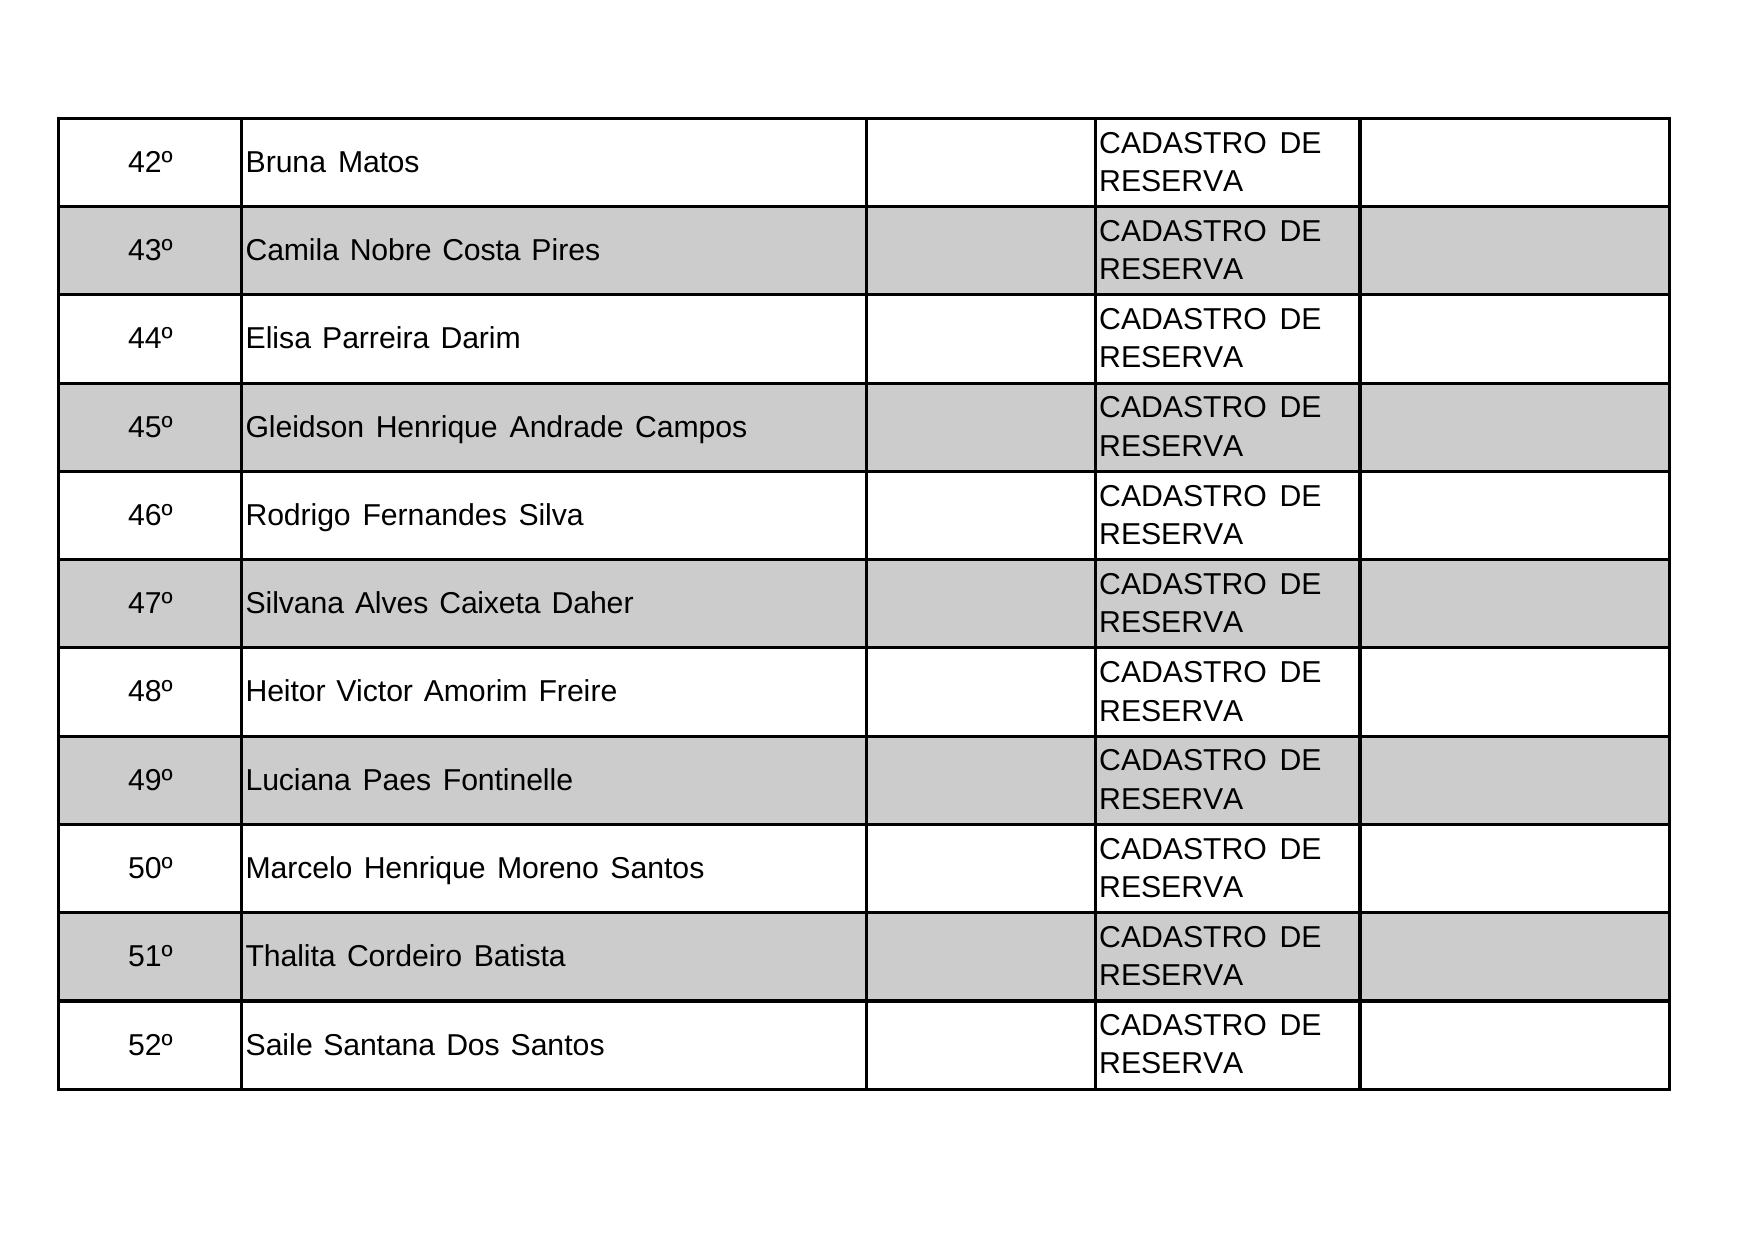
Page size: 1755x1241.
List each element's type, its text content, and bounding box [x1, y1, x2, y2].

table_cell [868, 208, 1094, 293]
table_cell Rodrigo Fernandes Silva [243, 473, 865, 558]
table_cell Luciana Paes Fontinelle [243, 738, 865, 823]
table_header CADASTRO DE RESERVA [1097, 120, 1358, 205]
table_cell [1362, 385, 1668, 470]
table_cell 46º [60, 473, 240, 558]
table_header Bruna Matos [243, 120, 865, 205]
table_cell CADASTRO DE RESERVA [1097, 561, 1358, 646]
table_cell CADASTRO DE RESERVA [1097, 826, 1358, 911]
table_cell [1362, 649, 1668, 734]
table_cell 51º [60, 914, 240, 999]
table_cell Heitor Victor Amorim Freire [243, 649, 865, 734]
table_cell CADASTRO DE RESERVA [1097, 473, 1358, 558]
table_cell CADASTRO DE RESERVA [1097, 385, 1358, 470]
table_cell [1362, 561, 1668, 646]
table_cell 50º [60, 826, 240, 911]
table_cell Thalita Cordeiro Batista [243, 914, 865, 999]
table_cell 48º [60, 649, 240, 734]
table_cell [868, 826, 1094, 911]
table_cell 49º [60, 738, 240, 823]
table_cell [868, 649, 1094, 734]
table_cell 47º [60, 561, 240, 646]
table_header [1362, 120, 1668, 205]
table_cell [868, 296, 1094, 382]
table_cell [868, 738, 1094, 823]
table_cell [1362, 826, 1668, 911]
table_header 42º [60, 120, 240, 205]
table_cell [868, 473, 1094, 558]
table_cell [1362, 738, 1668, 823]
table_cell [1362, 473, 1668, 558]
table_cell CADASTRO DE RESERVA [1097, 738, 1358, 823]
table_cell [868, 561, 1094, 646]
table_cell Marcelo Henrique Moreno Santos [243, 826, 865, 911]
table_cell CADASTRO DE RESERVA [1097, 649, 1358, 734]
table_cell [868, 385, 1094, 470]
table_cell CADASTRO DE RESERVA [1097, 1003, 1358, 1087]
table_cell Camila Nobre Costa Pires [243, 208, 865, 293]
table_cell [1362, 914, 1668, 999]
table_cell Saile Santana Dos Santos [243, 1003, 865, 1087]
table_cell Elisa Parreira Darim [243, 296, 865, 382]
table_cell [868, 1003, 1094, 1087]
table_cell 43º [60, 208, 240, 293]
table_cell CADASTRO DE RESERVA [1097, 208, 1358, 293]
table_cell [1362, 208, 1668, 293]
table_cell 52º [60, 1003, 240, 1087]
table_cell CADASTRO DE RESERVA [1097, 914, 1358, 999]
table_cell 45º [60, 385, 240, 470]
table_cell [868, 914, 1094, 999]
table_cell CADASTRO DE RESERVA [1097, 296, 1358, 382]
table_cell Silvana Alves Caixeta Daher [243, 561, 865, 646]
table_cell [1362, 1003, 1668, 1087]
table_cell [1362, 296, 1668, 382]
table_cell Gleidson Henrique Andrade Campos [243, 385, 865, 470]
table_header [868, 120, 1094, 205]
table_cell 44º [60, 296, 240, 382]
